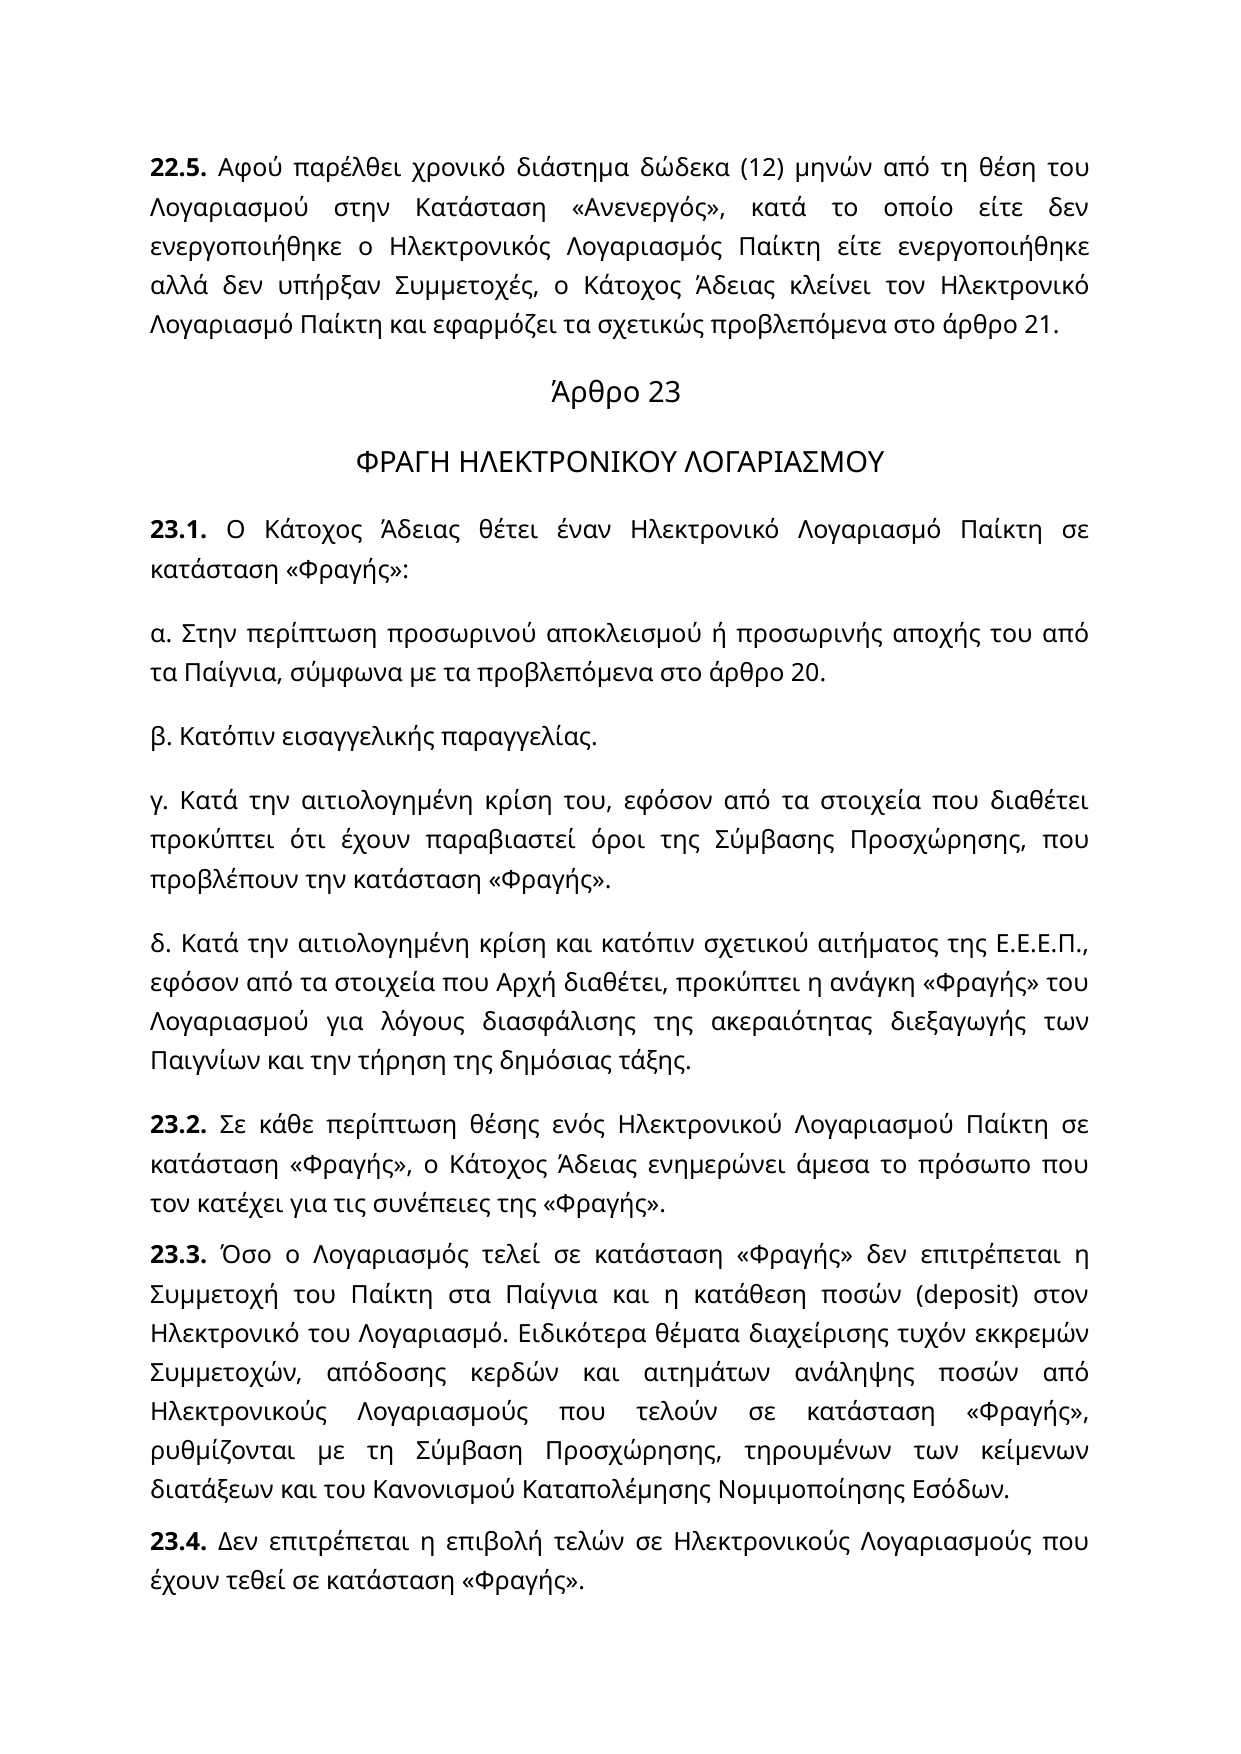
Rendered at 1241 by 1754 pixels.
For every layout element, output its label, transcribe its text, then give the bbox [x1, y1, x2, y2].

text 22.5. Αφού παρέλθει χρονικό διάστημα δώδεκα (12) μηνών από τη θέση του Λογαριασμού στην Κατάσταση «Ανενεργός», κατά το οποίο είτε δεν ενεργοποιήθηκε ο Ηλεκτρονικός Λογαριασμός Παίκτη είτε ενεργοποιήθηκε αλλά δεν υπήρξαν Συμμετοχές, ο Κάτοχος Άδειας κλείνει τον Ηλεκτρονικό Λογαριασμό Παίκτη και εφαρμόζει τα σχετικώς προβλεπόμενα στο άρθρο 21. [150, 150, 1090, 341]
text δ. Κατά την αιτιολογημένη κρίση και κατόπιν σχετικού αιτήματος της Ε.Ε.Ε.Π., εφόσον από τα στοιχεία που Αρχή διαθέτει, προκύπτει η ανάγκη «Φραγής» του Λογαριασμού για λόγους διασφάλισης της ακεραιότητας διεξαγωγής των Παιγνίων και την τήρηση της δημόσιας τάξης. [150, 925, 1090, 1077]
text γ. Κατά την αιτιολογημένη κρίση του, εφόσον από τα στοιχεία που διαθέτει προκύπτει ότι έχουν παραβιαστεί όροι της Σύμβασης Προσχώρησης, που προβλέπουν την κατάσταση «Φραγής». [150, 783, 1090, 895]
subtitle ΦΡΑΓΗ ΗΛΕΚΤΡΟΝΙΚΟΥ ΛΟΓΑΡΙΑΣΜΟΥ [150, 441, 1090, 481]
subtitle Άρθρο 23 [150, 371, 1090, 411]
text 23.1. Ο Κάτοχος Άδειας θέτει έναν Ηλεκτρονικό Λογαριασμό Παίκτη σε κατάσταση «Φραγής»: [150, 512, 1090, 585]
text 23.2. Σε κάθε περίπτωση θέσης ενός Ηλεκτρονικού Λογαριασμού Παίκτη σε κατάσταση «Φραγής», ο Κάτοχος Άδειας ενημερώνει άμεσα το πρόσωπο που τον κατέχει για τις συνέπειες της «Φραγής». [150, 1107, 1090, 1219]
text β. Κατόπιν εισαγγελικής παραγγελίας. [150, 719, 1090, 753]
text α. Στην περίπτωση προσωρινού αποκλεισμού ή προσωρινής αποχής του από τα Παίγνια, σύμφωνα με τα προβλεπόμενα στο άρθρο 20. [150, 615, 1090, 689]
text 23.4. Δεν επιτρέπεται η επιβολή τελών σε Ηλεκτρονικούς Λογαριασμούς που έχουν τεθεί σε κατάσταση «Φραγής». [150, 1524, 1090, 1597]
text 23.3. Όσο ο Λογαριασμός τελεί σε κατάσταση «Φραγής» δεν επιτρέπεται η Συμμετοχή του Παίκτη στα Παίγνια και η κατάθεση ποσών (deposit) στον Ηλεκτρονικό του Λογαριασμό. Ειδικότερα θέματα διαχείρισης τυχόν εκκρεμών Συμμετοχών, απόδοσης κερδών και αιτημάτων ανάληψης ποσών από Ηλεκτρονικούς Λογαριασμούς που τελούν σε κατάσταση «Φραγής», ρυθμίζονται με τη Σύμβαση Προσχώρησης, τηρουμένων των κείμενων διατάξεων και του Κανονισμού Καταπολέμησης Νομιμοποίησης Εσόδων. [150, 1237, 1090, 1506]
